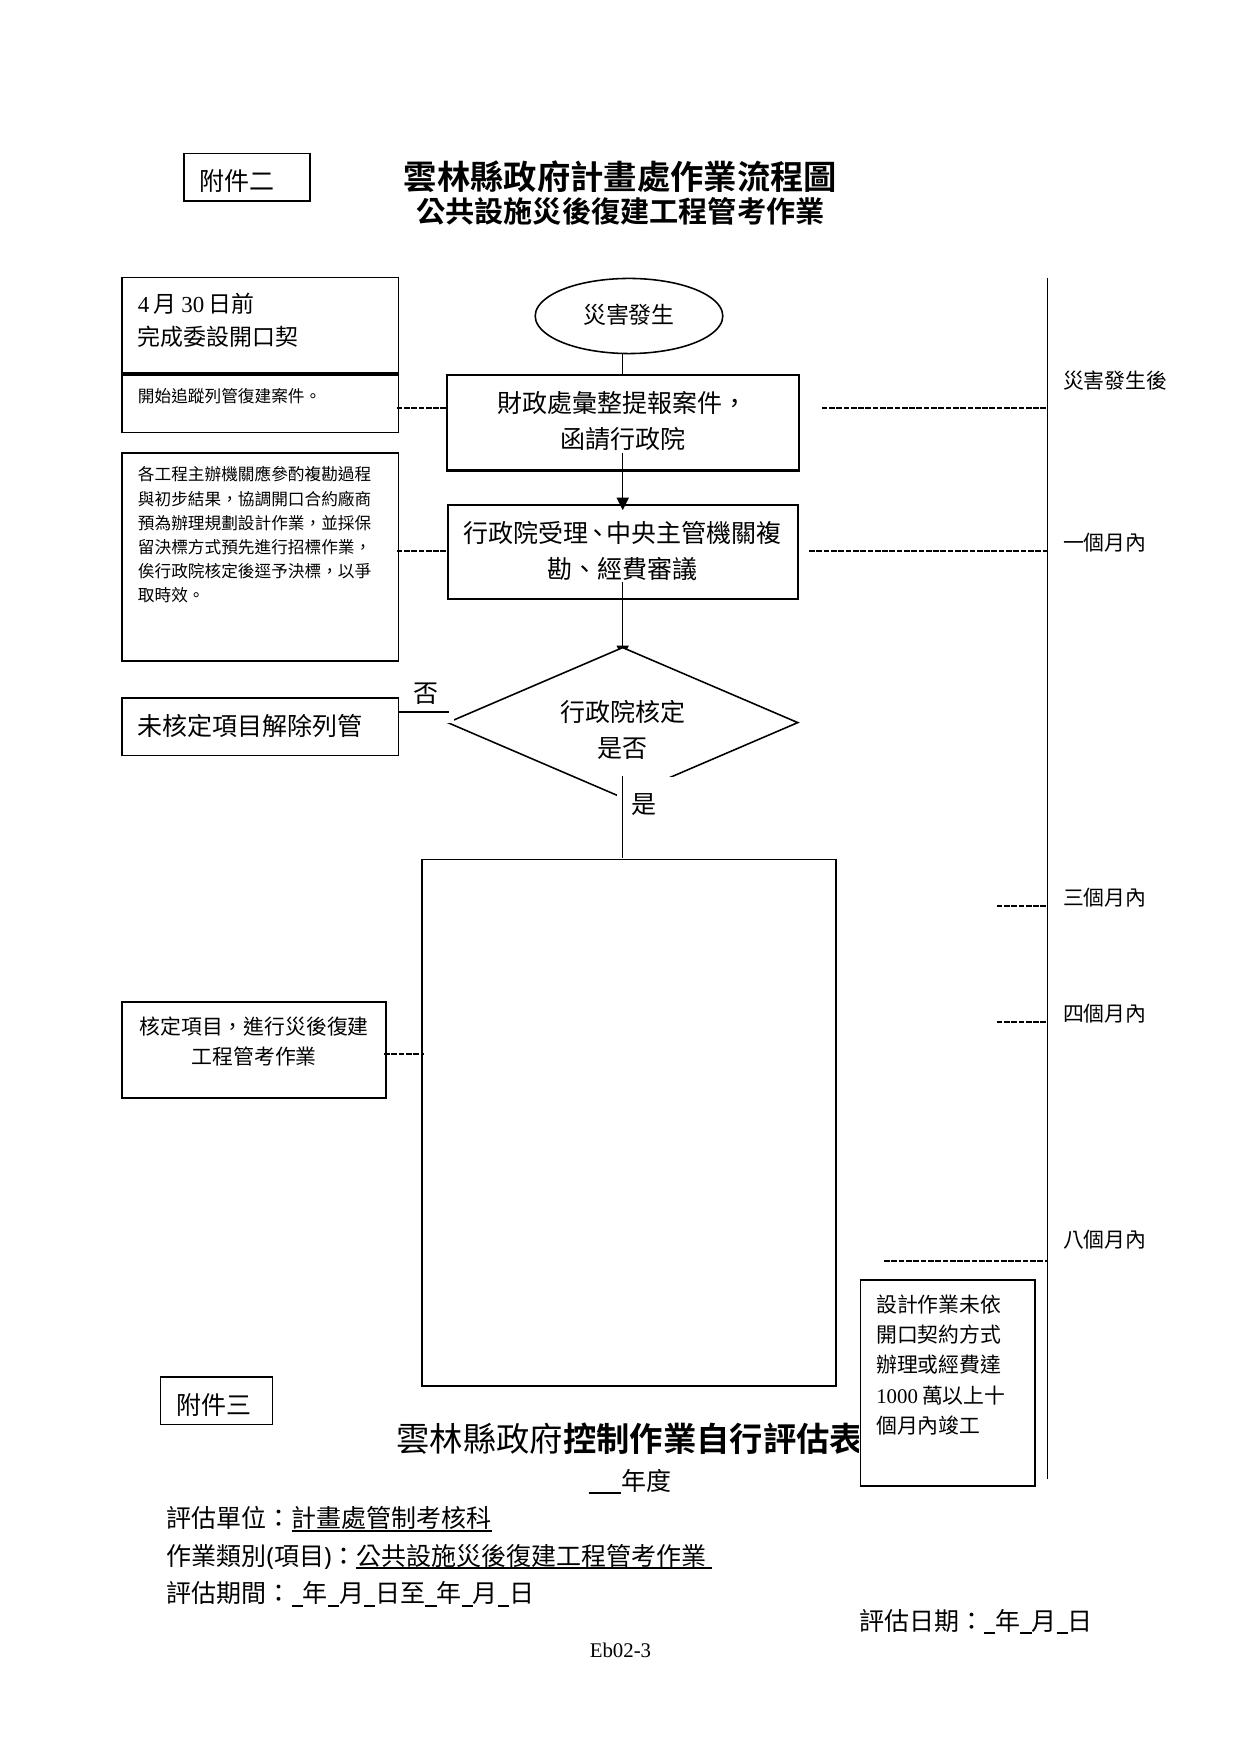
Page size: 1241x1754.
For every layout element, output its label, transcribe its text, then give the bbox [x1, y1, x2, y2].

text 三個月內 [1063, 881, 1164, 911]
text 補助 [463, 456, 622, 462]
text 一個月內 [1063, 526, 1164, 556]
text 雲林縣政府計畫處作業流程圖 [185, 154, 309, 200]
text 函請行政院 [463, 419, 783, 456]
text 評估期間： 年 月 日至 年 月 日 [166, 1573, 1092, 1610]
text 補助 [623, 456, 783, 462]
text 四個月內 [1063, 997, 1164, 1027]
text 4月30日前 [138, 286, 383, 319]
text 附件二 [199, 161, 294, 193]
text 附件三 [176, 1385, 257, 1416]
text 評估單位：計畫處管制考核科 [166, 1498, 1092, 1535]
text 公共設施災後復建工程管考作業 [148, 199, 1092, 228]
text 年度 [166, 1460, 1092, 1498]
text 評估日期： 年 月 日 [166, 1610, 1092, 1635]
text 行政院受理、中央主管機關複勘、經費審議 [464, 513, 782, 586]
text 未核定項目解除列管 [138, 706, 383, 742]
text 設計作業未依開口契約方式辦理或經費達1000萬以上十個月內竣工 [876, 1288, 1019, 1439]
text 雲林縣政府計畫處作業流程圖 [148, 150, 1092, 199]
text 災害發生後 [1063, 364, 1195, 395]
text 否 [413, 674, 439, 710]
text 是 [632, 784, 658, 821]
text 各工程主辦機關應參酌複勘過程與初步結果，協調開口合約廠商預為辦理規劃設計作業，並採保留決標方式預先進行招標作業，俟行政院核定後逕予決標，以爭取時效。 [138, 461, 383, 606]
text 八個月內 [1063, 1223, 1164, 1253]
text 作業類別(項目)：公共設施災後復建工程管考作業 [166, 1535, 1092, 1573]
text 雲林縣政府控制作業自行評估表 [166, 1414, 859, 1460]
text 財政處彙整提報案件， [463, 383, 783, 419]
text 雲林縣政府控制作業自行評估表 [1036, 1414, 1047, 1460]
text 開始追蹤列管復建案件。 [138, 383, 383, 407]
text 雲林縣政府控制作業自行評估表 [1048, 1414, 1092, 1460]
text 完成委設開口契 [138, 319, 383, 352]
text 雲林縣政府控制作業自行評估表 [161, 1378, 272, 1424]
text 核定項目，進行災後復建工程管考作業 [138, 1010, 370, 1071]
